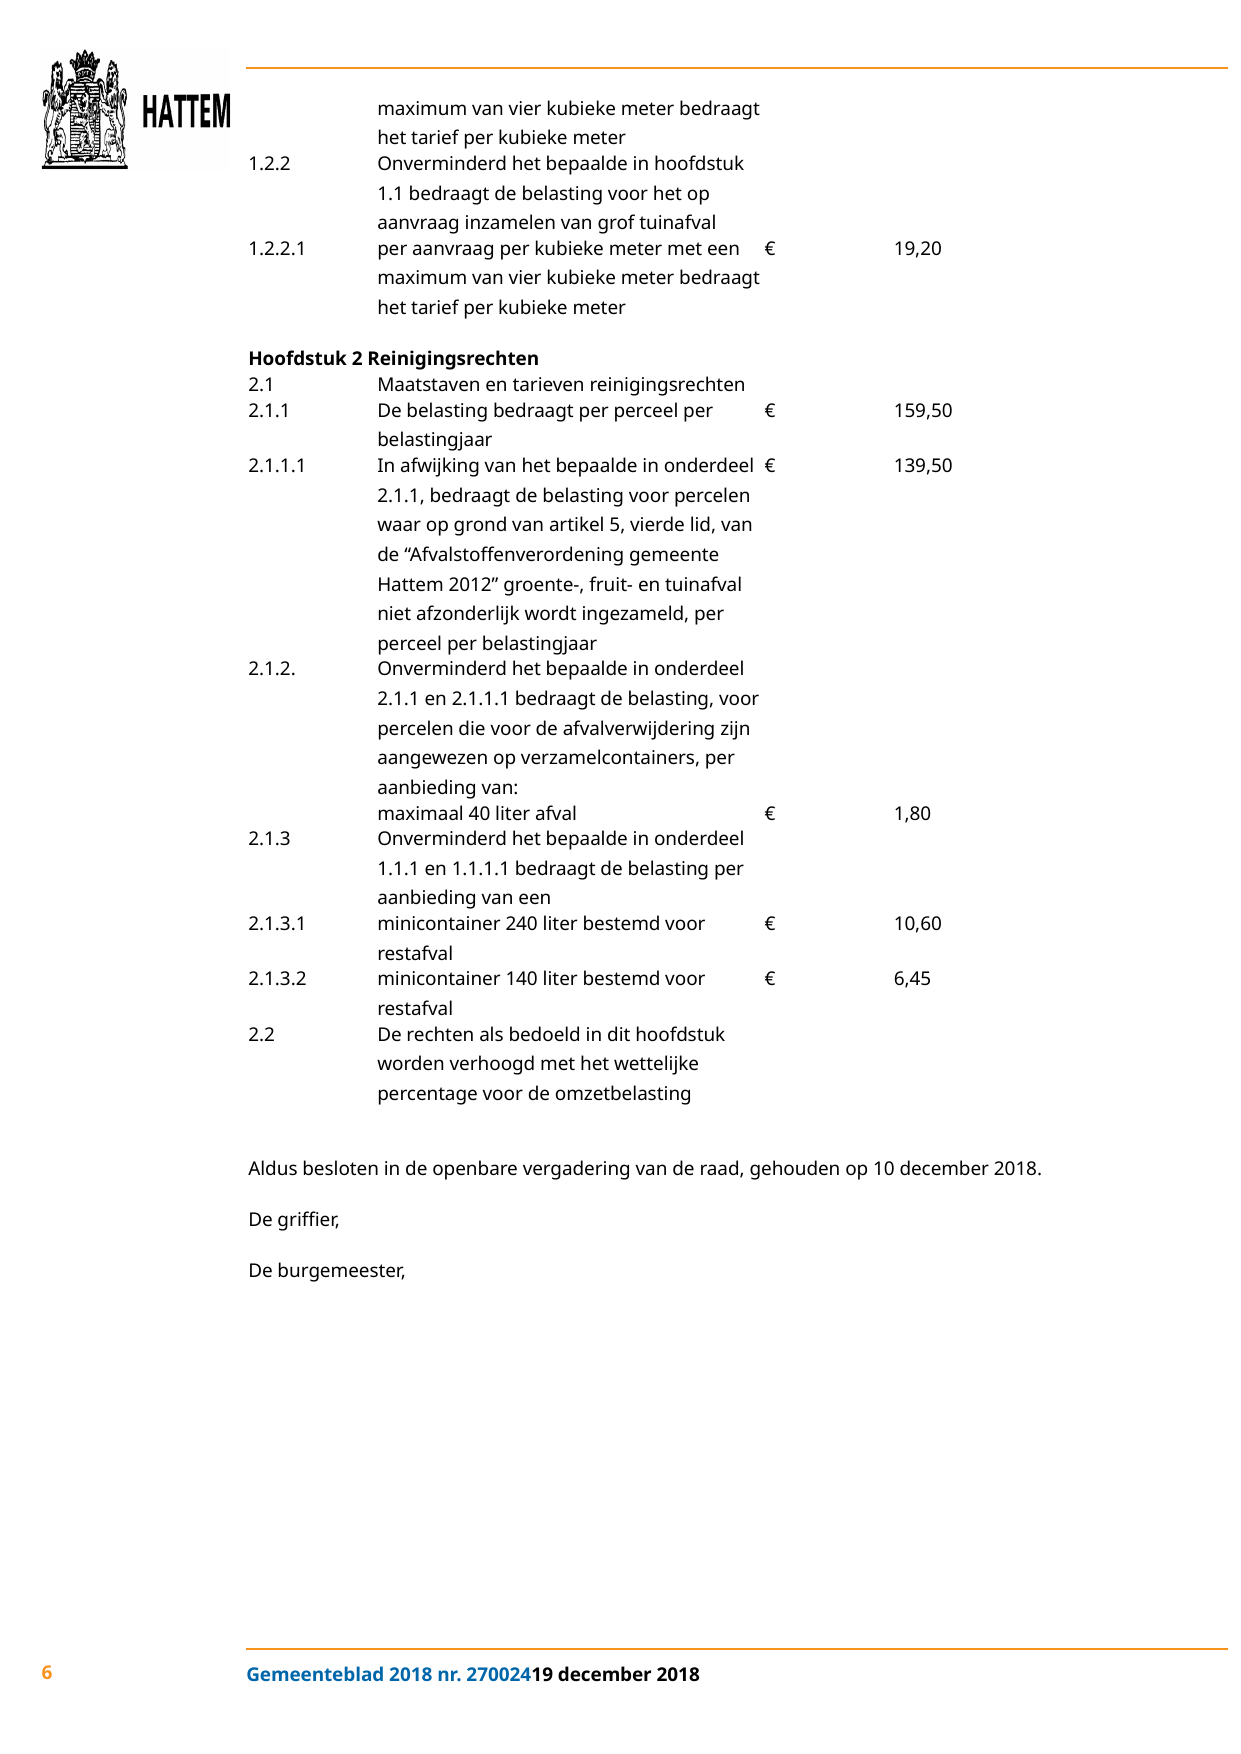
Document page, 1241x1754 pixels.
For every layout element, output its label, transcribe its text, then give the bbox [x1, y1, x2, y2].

table_cell [894, 95, 1152, 150]
table_cell 1.2.2.1 [248, 235, 377, 320]
text De burgemeester, [248, 1258, 1152, 1283]
table_cell [248, 95, 377, 150]
table_cell [764, 150, 893, 235]
table_cell 10,60 [894, 910, 1152, 966]
table_cell 2.2 [248, 1021, 377, 1106]
table_cell Maatstaven en tarieven reinigingsrechten [377, 371, 764, 397]
table_cell [764, 95, 893, 150]
table_cell [248, 800, 377, 825]
table_cell [894, 656, 1152, 800]
table_cell 6,45 [894, 966, 1152, 1021]
table_cell 2.1.1 [248, 397, 377, 452]
table_cell maximaal 40 liter afval [377, 800, 764, 825]
table_cell maximum van vier kubieke meter bedraagt het tarief per kubieke meter [377, 95, 764, 150]
table_cell Hoofdstuk 2 Reinigingsrechten [248, 346, 1022, 371]
table_cell [764, 825, 893, 910]
text De griffier, [248, 1206, 1152, 1232]
table_cell 2.1.3 [248, 825, 377, 910]
table_cell 1,80 [894, 800, 1152, 825]
table_cell De belasting bedraagt per perceel per belastingjaar [377, 397, 764, 452]
text Aldus besloten in de openbare vergadering van de raad, gehouden op 10 december 2018. [248, 1155, 1152, 1180]
table_cell [894, 371, 1152, 397]
table_cell In afwijking van het bepaalde in onderdeel 2.1.1, bedraagt de belasting voor percelen waar op grond van artikel 5, vierde lid, van de “Afvalstoffenverordening gemeente Hattem 2012” groente-, fruit- en tuinafval niet afzonderlijk wordt ingezameld, per perceel per belastingjaar [377, 453, 764, 656]
table_cell [894, 1021, 1152, 1106]
table_cell 2.1 [248, 371, 377, 397]
table_cell [764, 320, 893, 346]
table_cell [764, 371, 893, 397]
table_cell [764, 656, 893, 800]
table_cell Onverminderd het bepaalde in hoofdstuk 1.1 bedraagt de belasting voor het op aanvraag inzamelen van grof tuinafval [377, 150, 764, 235]
table_cell minicontainer 140 liter bestemd voor restafval [377, 966, 764, 1021]
table_cell € [764, 235, 893, 320]
table_cell 2.1.2. [248, 656, 377, 800]
table_cell [377, 320, 764, 346]
table_cell Onverminderd het bepaalde in onderdeel 2.1.1 en 2.1.1.1 bedraagt de belasting, voor percelen die voor de afvalverwijdering zijn aangewezen op verzamelcontainers, per aanbieding van: [377, 656, 764, 800]
table_cell 19,20 [894, 235, 1152, 320]
table_cell 2.1.3.1 [248, 910, 377, 966]
table_cell 159,50 [894, 397, 1152, 452]
table_cell per aanvraag per kubieke meter met een maximum van vier kubieke meter bedraagt het tarief per kubieke meter [377, 235, 764, 320]
table_cell [764, 1021, 893, 1106]
table_cell [894, 150, 1152, 235]
table_cell De rechten als bedoeld in dit hoofdstuk worden verhoogd met het wettelijke percentage voor de omzetbelasting [377, 1021, 764, 1106]
table_cell € [764, 966, 893, 1021]
table_cell 2.1.1.1 [248, 453, 377, 656]
table_cell minicontainer 240 liter bestemd voor restafval [377, 910, 764, 966]
table_cell 2.1.3.2 [248, 966, 377, 1021]
table_cell € [764, 910, 893, 966]
table_cell 1.2.2 [248, 150, 377, 235]
table_cell € [764, 800, 893, 825]
table_cell € [764, 397, 893, 452]
table_cell [894, 320, 1152, 346]
table_cell € [764, 453, 893, 656]
table_cell [894, 825, 1152, 910]
table_cell Onverminderd het bepaalde in onderdeel 1.1.1 en 1.1.1.1 bedraagt de belasting per aanbieding van een [377, 825, 764, 910]
picture [41, 47, 231, 172]
table_cell [248, 320, 377, 346]
table_cell 139,50 [894, 453, 1152, 656]
